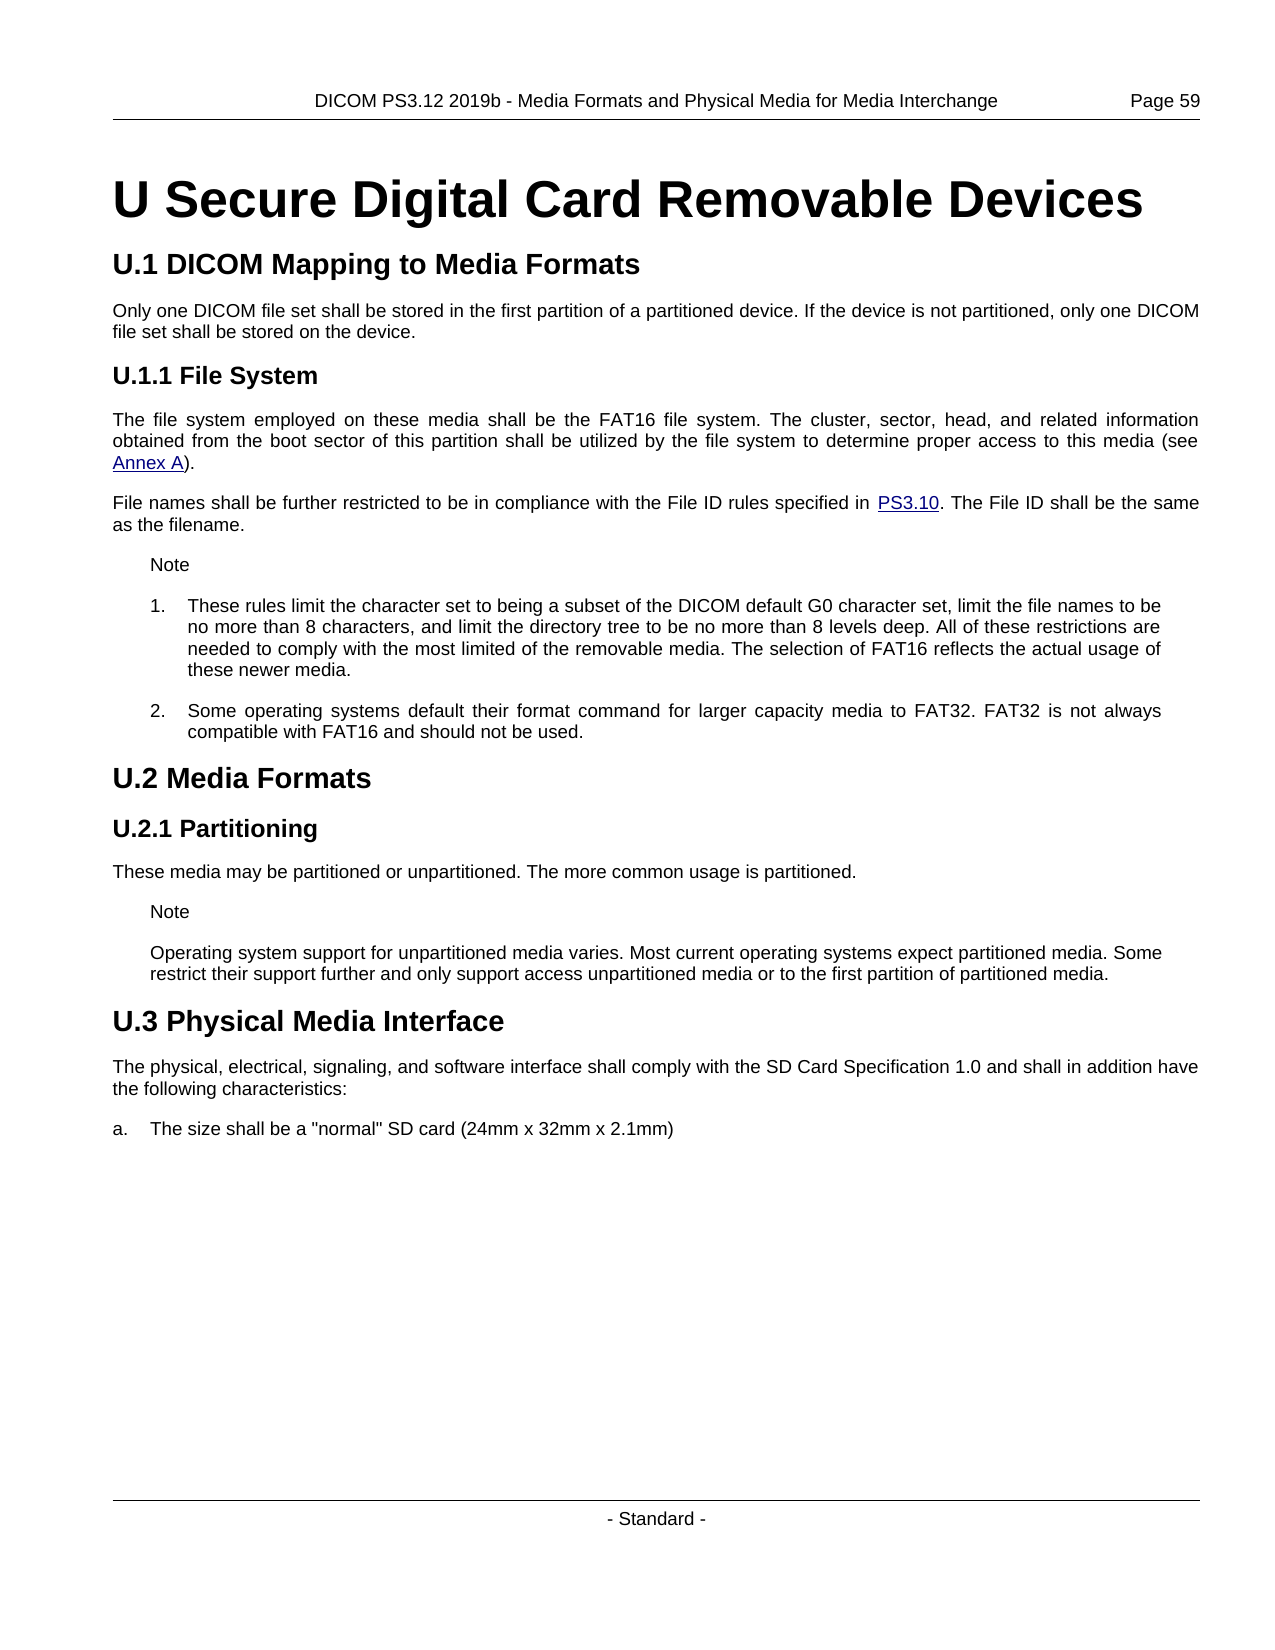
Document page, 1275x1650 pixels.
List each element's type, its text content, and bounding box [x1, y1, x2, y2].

text U.1 DICOM Mapping to Media Formats [112, 247, 1200, 281]
text U Secure Digital Card Removable Devices [112, 169, 1200, 228]
text 1. These rules limit the character set to being a subset of the DICOM default G0 character set, limit the file names to be no more than 8 characters, and limit the directory tree to be no more than 8 levels deep. All of these restrictions are needed to comply with the most limited of the removable media. The selection of FAT16 reflects the actual usage of these newer media. [150, 594, 1162, 681]
text Only one DICOM file set shall be stored in the first partition of a partitioned device. If the device is not partitioned, only one DICOM file set shall be stored on the device. [112, 299, 1200, 342]
text Note [150, 554, 1162, 576]
text 2. Some operating systems default their format command for larger capacity media to FAT32. FAT32 is not always compatible with FAT16 and should not be used. [150, 699, 1162, 742]
text Operating system support for unpartitioned media varies. Most current operating systems expect partitioned media. Some restrict their support further and only support access unpartitioned media or to the first partition of partitioned media. [150, 942, 1162, 985]
text Note [150, 901, 1162, 923]
text These media may be partitioned or unpartitioned. The more common usage is partitioned. [112, 861, 1200, 883]
text U.2 Media Formats [112, 761, 1200, 795]
text U.3 Physical Media Interface [112, 1003, 1200, 1037]
text a. The size shall be a "normal" SD card (24mm x 32mm x 2.1mm) [112, 1118, 1200, 1139]
text The file system employed on these media shall be the FAT16 file system. The cluster, sector, head, and related information obtained from the boot sector of this partition shall be utilized by the file system to determine proper access to this media (see Annex A). [112, 409, 1200, 473]
text U.2.1 Partitioning [112, 813, 1200, 842]
text U.1.1 File System [112, 361, 1200, 390]
text File names shall be further restricted to be in compliance with the File ID rules specified in PS3.10. The File ID shall be the same as the filename. [112, 492, 1200, 535]
text The physical, electrical, signaling, and software interface shall comply with the SD Card Specification 1.0 and shall in addition have the following characteristics: [112, 1056, 1200, 1099]
